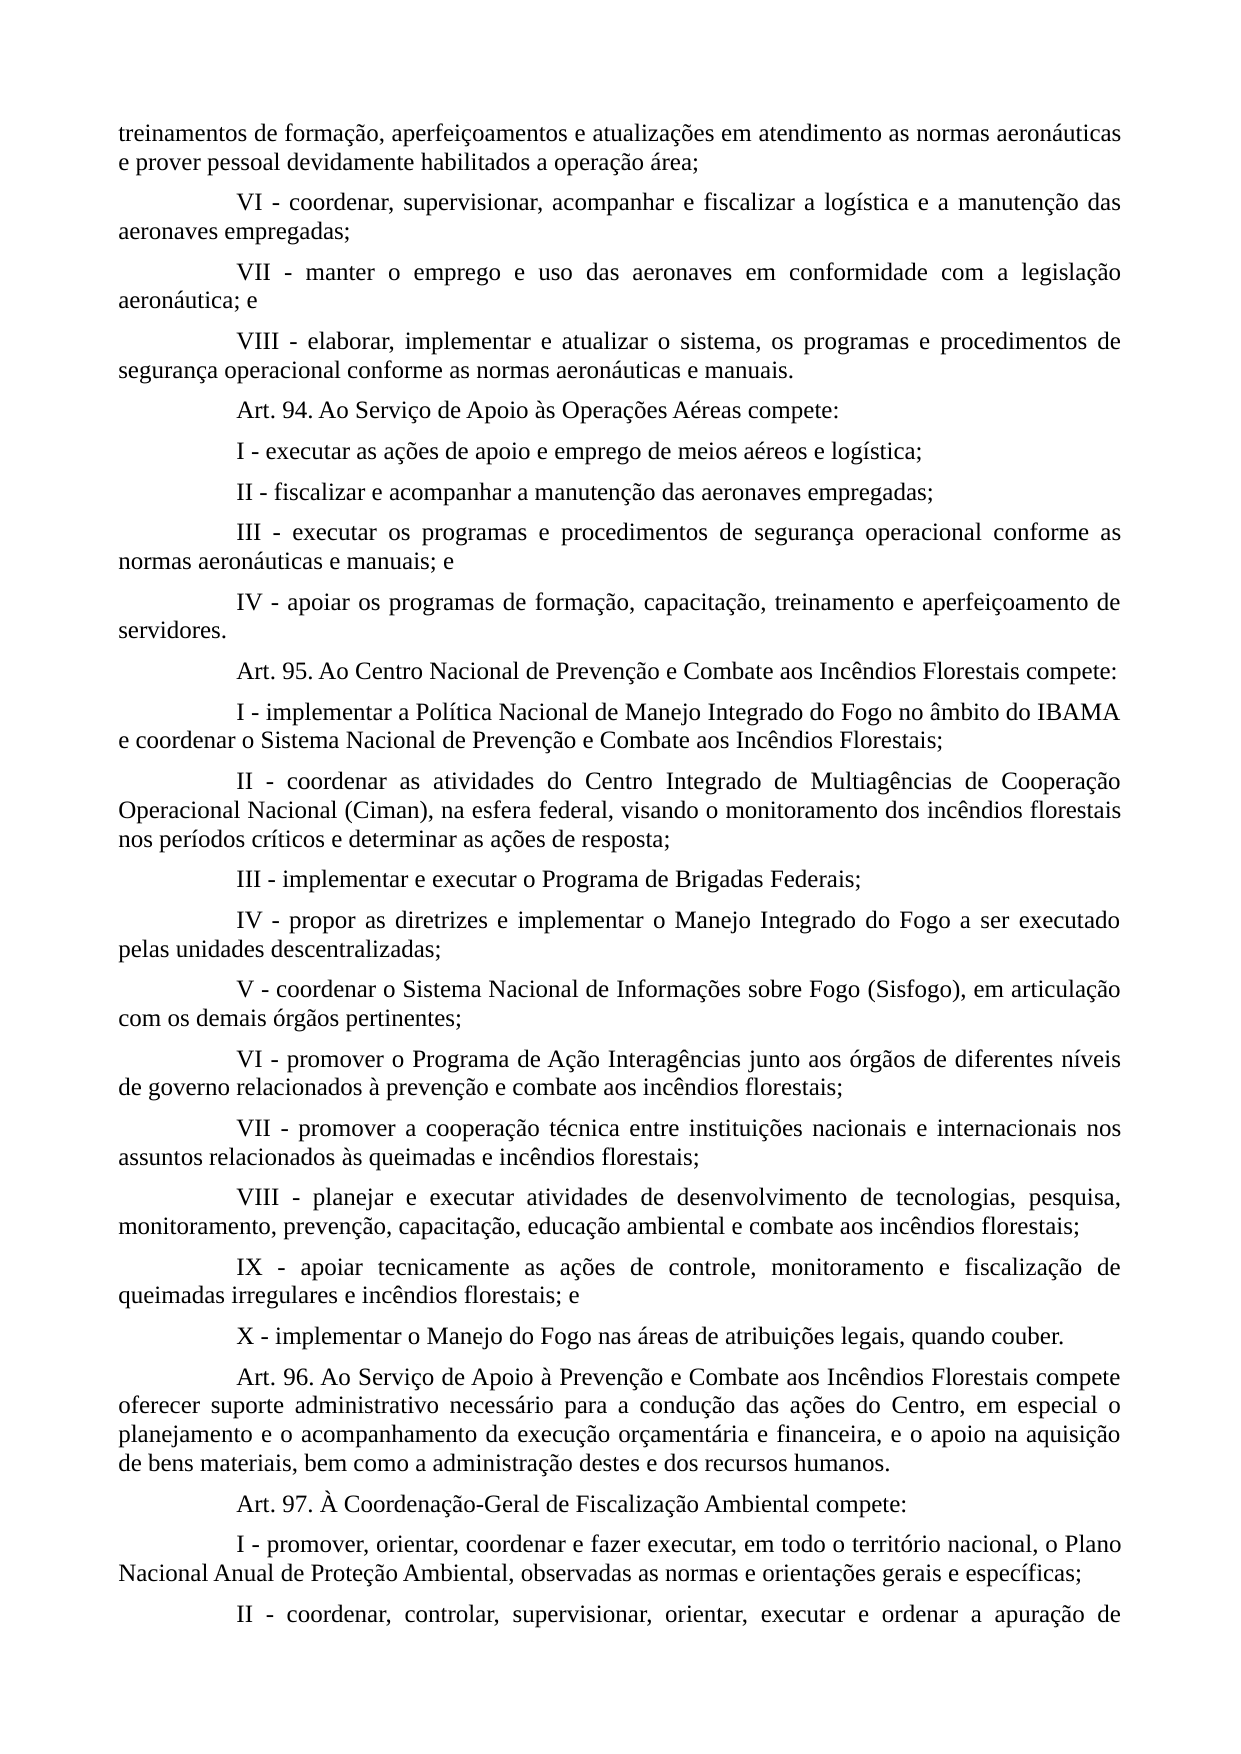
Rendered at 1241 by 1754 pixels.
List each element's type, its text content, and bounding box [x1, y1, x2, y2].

text II - coordenar as atividades do Centro Integrado de Multiagências de Cooperação Operacional Nacional (Ciman), na esfera federal, visando o monitoramento dos incêndios florestais nos períodos críticos e determinar as ações de resposta; [118, 766, 1122, 852]
text V - coordenar o Sistema Nacional de Informações sobre Fogo (Sisfogo), em articulação com os demais órgãos pertinentes; [118, 974, 1122, 1032]
text VI - coordenar, supervisionar, acompanhar e fiscalizar a logística e a manutenção das aeronaves empregadas; [118, 187, 1122, 245]
text treinamentos de formação, aperfeiçoamentos e atualizações em atendimento as normas aeronáuticas e prover pessoal devidamente habilitados a operação área; [118, 118, 1122, 176]
text IV - apoiar os programas de formação, capacitação, treinamento e aperfeiçoamento de servidores. [118, 587, 1122, 644]
text I - implementar a Política Nacional de Manejo Integrado do Fogo no âmbito do IBAMA e coordenar o Sistema Nacional de Prevenção e Combate aos Incêndios Florestais; [118, 697, 1122, 754]
text IX - apoiar tecnicamente as ações de controle, monitoramento e fiscalização de queimadas irregulares e incêndios florestais; e [118, 1252, 1122, 1309]
text VII - manter o emprego e uso das aeronaves em conformidade com a legislação aeronáutica; e [118, 257, 1122, 314]
text X - implementar o Manejo do Fogo nas áreas de atribuições legais, quando couber. [118, 1321, 1122, 1350]
text II - coordenar, controlar, supervisionar, orientar, executar e ordenar a apuração de [118, 1599, 1122, 1627]
text VIII - planejar e executar atividades de desenvolvimento de tecnologias, pesquisa, monitoramento, prevenção, capacitação, educação ambiental e combate aos incêndios florestais; [118, 1182, 1122, 1240]
text VI - promover o Programa de Ação Interagências junto aos órgãos de diferentes níveis de governo relacionados à prevenção e combate aos incêndios florestais; [118, 1044, 1122, 1101]
text I - executar as ações de apoio e emprego de meios aéreos e logística; [118, 436, 1122, 465]
text II - fiscalizar e acompanhar a manutenção das aeronaves empregadas; [118, 477, 1122, 506]
text Art. 95. Ao Centro Nacional de Prevenção e Combate aos Incêndios Florestais compete: [118, 656, 1122, 685]
text Art. 94. Ao Serviço de Apoio às Operações Aéreas compete: [118, 396, 1122, 424]
text Art. 97. À Coordenação-Geral de Fiscalização Ambiental compete: [118, 1489, 1122, 1517]
text III - implementar e executar o Programa de Brigadas Federais; [118, 864, 1122, 893]
text I - promover, orientar, coordenar e fazer executar, em todo o território nacional, o Plano Nacional Anual de Proteção Ambiental, observadas as normas e orientações gerais e específicas; [118, 1529, 1122, 1587]
text Art. 96. Ao Serviço de Apoio à Prevenção e Combate aos Incêndios Florestais compete oferecer suporte administrativo necessário para a condução das ações do Centro, em especial o planejamento e o acompanhamento da execução orçamentária e financeira, e o apoio na aquisição de bens materiais, bem como a administração destes e dos recursos humanos. [118, 1362, 1122, 1477]
text III - executar os programas e procedimentos de segurança operacional conforme as normas aeronáuticas e manuais; e [118, 517, 1122, 575]
text VIII - elaborar, implementar e atualizar o sistema, os programas e procedimentos de segurança operacional conforme as normas aeronáuticas e manuais. [118, 326, 1122, 384]
text VII - promover a cooperação técnica entre instituições nacionais e internacionais nos assuntos relacionados às queimadas e incêndios florestais; [118, 1113, 1122, 1171]
text IV - propor as diretrizes e implementar o Manejo Integrado do Fogo a ser executado pelas unidades descentralizadas; [118, 905, 1122, 962]
